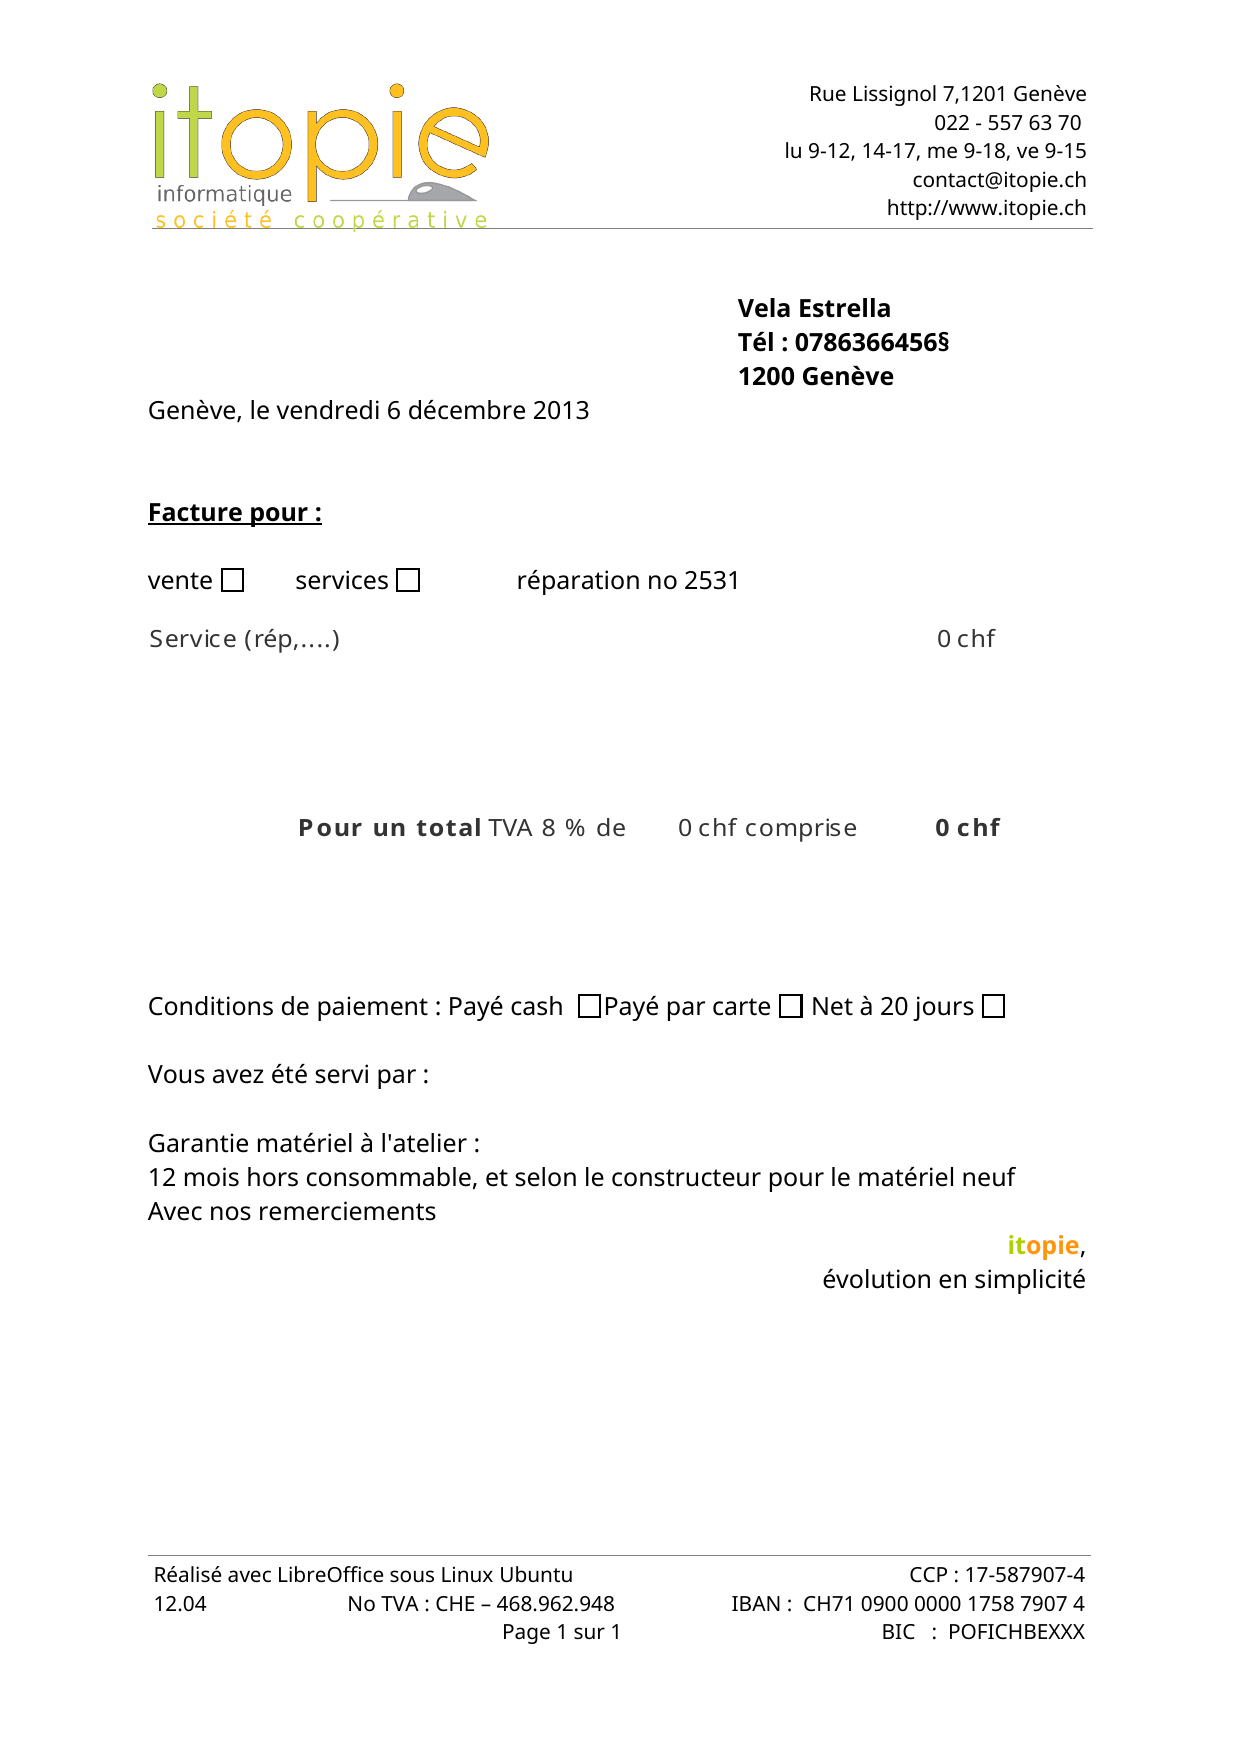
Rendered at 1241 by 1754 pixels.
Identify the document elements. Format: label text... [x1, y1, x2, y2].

text vente services réparation no 2531 [148, 563, 1093, 597]
text Conditions de paiement : Payé cash Payé par carte Net à 20 jours [148, 989, 1093, 1023]
text Genève, le vendredi 6 décembre 2013 [148, 392, 1093, 427]
text Garantie matériel à l'atelier : [148, 1125, 1093, 1159]
text évolution en simplicité [148, 1262, 1093, 1296]
text 1200 Genève [148, 358, 1093, 392]
text 12 mois hors consommable, et selon le constructeur pour le matériel neuf [148, 1159, 1093, 1193]
text Vous avez été servi par : [148, 1057, 1093, 1091]
text itopie, [148, 1227, 1093, 1262]
text Tél : 0786366456§ [148, 324, 1093, 358]
text Avec nos remerciements [148, 1193, 1093, 1227]
text Facture pour : [148, 495, 1093, 529]
text Vela Estrella [148, 290, 1093, 324]
picture [138, 72, 500, 244]
